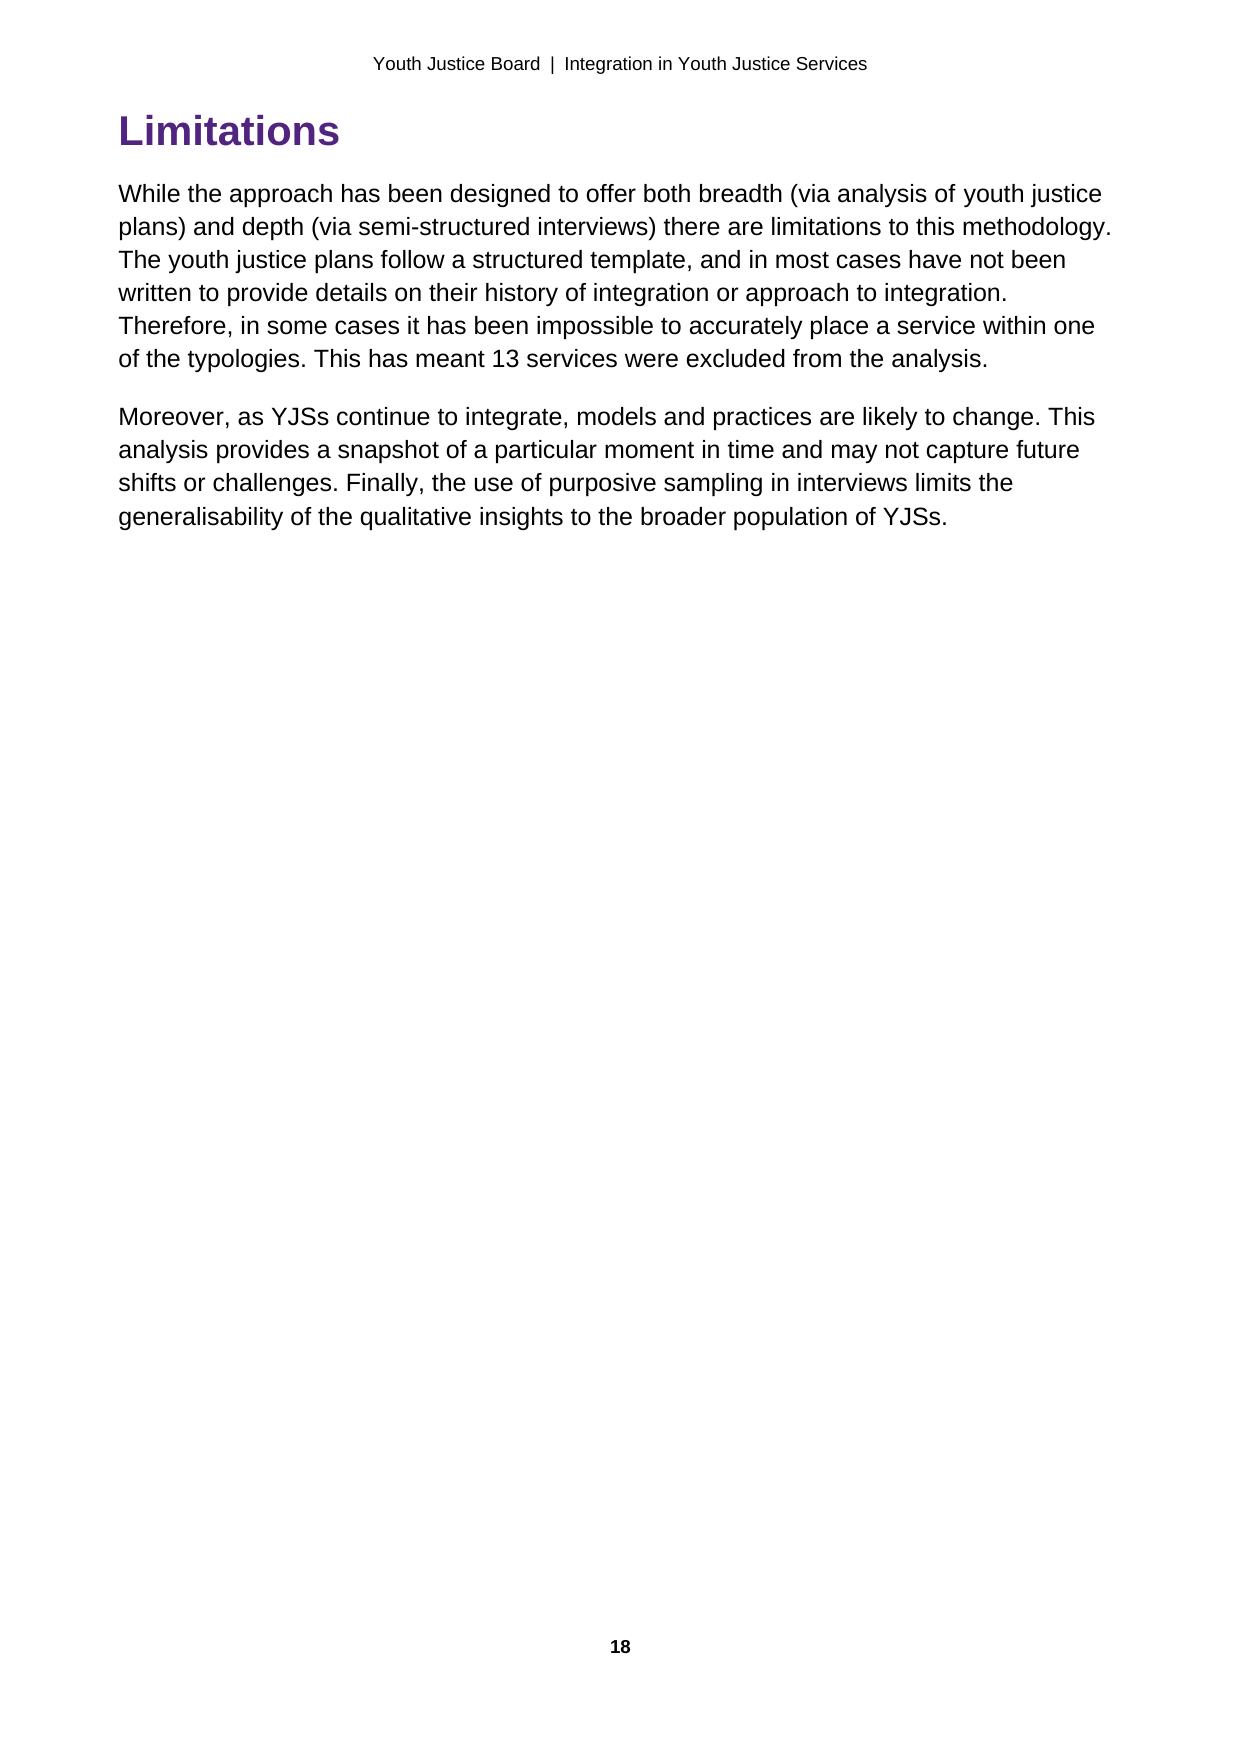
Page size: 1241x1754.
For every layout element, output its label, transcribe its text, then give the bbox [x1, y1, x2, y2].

text While the approach has been designed to offer both breadth (via analysis of youth justice plans) and depth (via semi-structured interviews) there are limitations to this methodology. The youth justice plans follow a structured template, and in most cases have not been written to provide details on their history of integration or approach to integration. Therefore, in some cases it has been impossible to accurately place a service within one of the typologies. This has meant 13 services were excluded from the analysis. [118, 179, 1122, 373]
subtitle Limitations [118, 106, 1122, 154]
text Moreover, as YJSs continue to integrate, models and practices are likely to change. This analysis provides a snapshot of a particular moment in time and may not capture future shifts or challenges. Finally, the use of purposive sampling in interviews limits the generalisability of the qualitative insights to the broader population of YJSs. [118, 402, 1122, 530]
